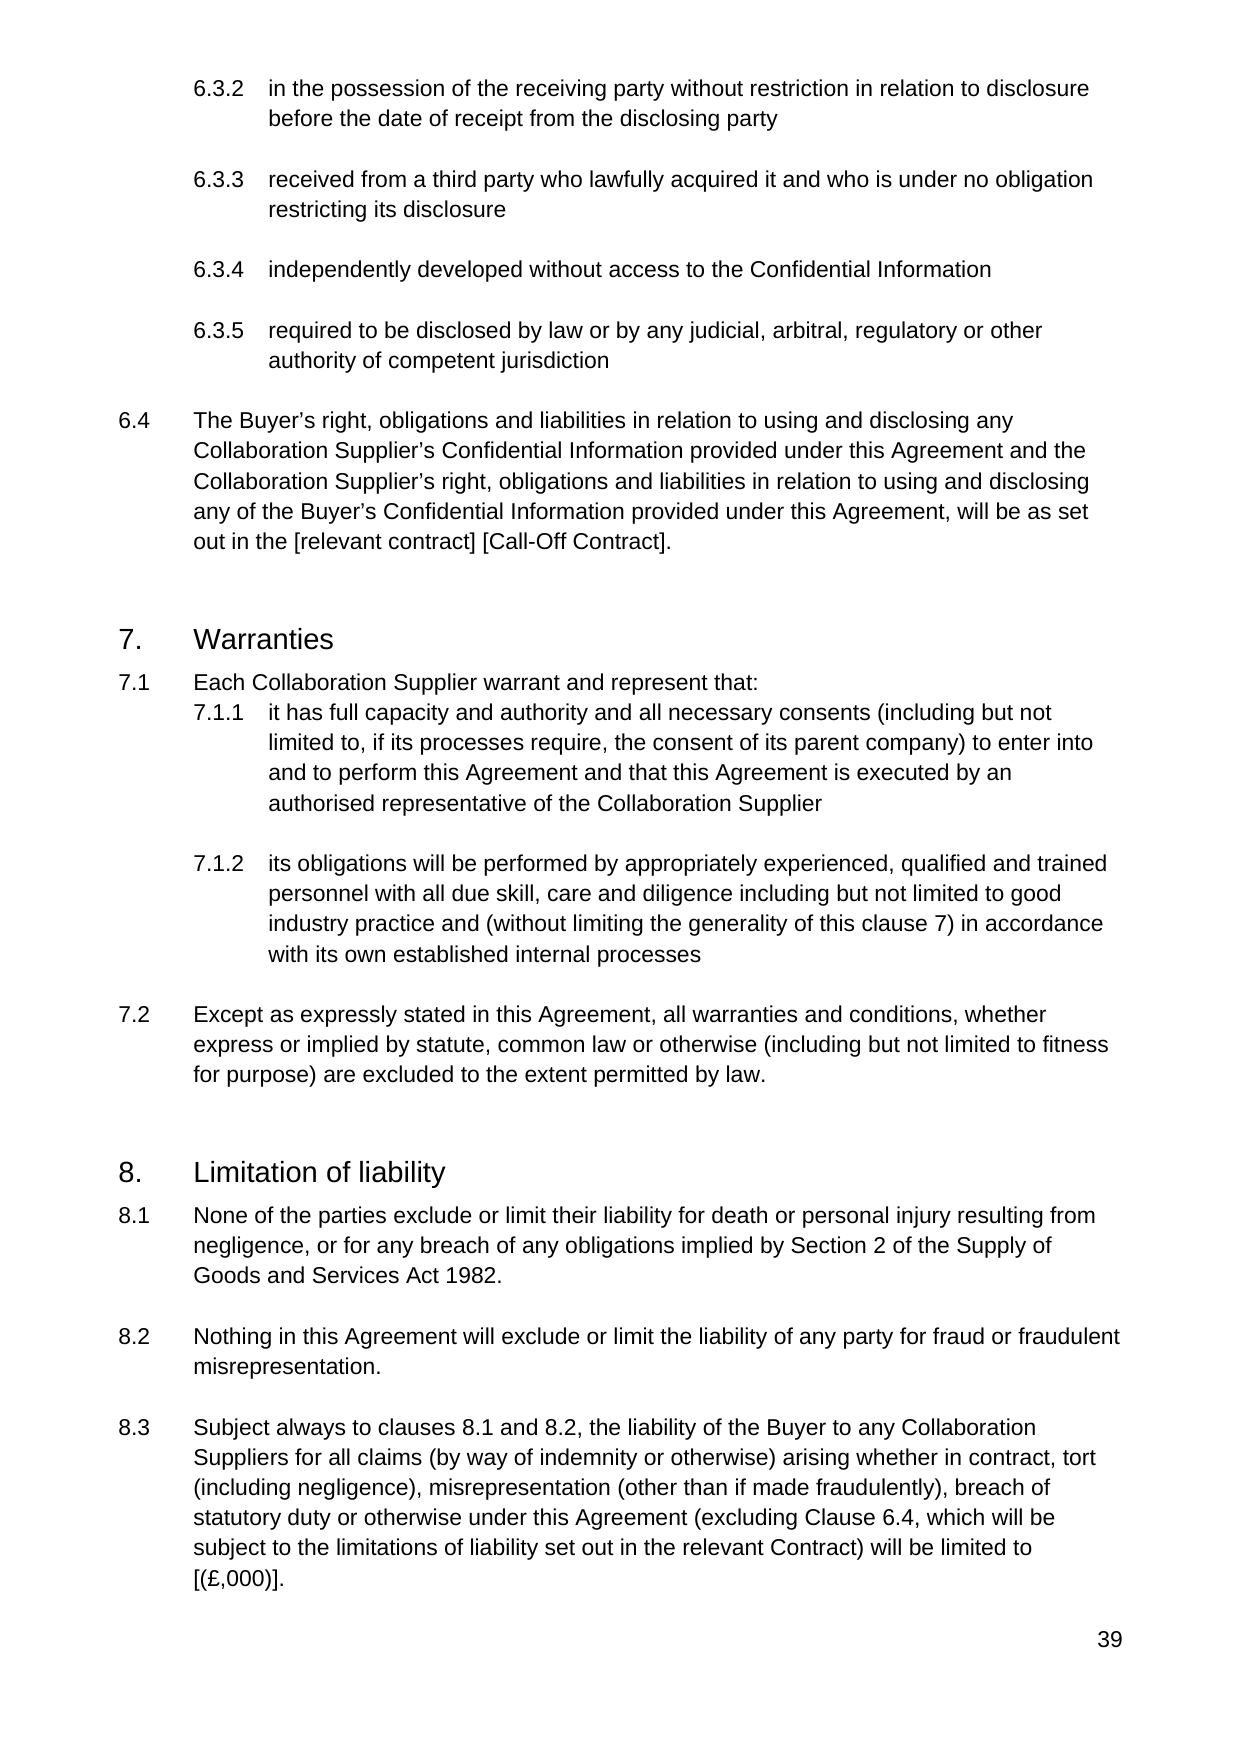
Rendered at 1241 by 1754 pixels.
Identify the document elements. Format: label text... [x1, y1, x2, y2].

text 8.2 Nothing in this Agreement will exclude or limit the liability of any party for fraud or fraudulent misrepresentation. [118, 1323, 1122, 1379]
text 7.2 Except as expressly stated in this Agreement, all warranties and conditions, whether express or implied by statute, common law or otherwise (including but not limited to fitness for purpose) are excluded to the extent permitted by law. [118, 1001, 1122, 1088]
text 7.1.2 its obligations will be performed by appropriately experienced, qualified and trained personnel with all due skill, care and diligence including but not limited to good industry practice and (without limiting the generality of this clause 7) in accordance with its own established internal processes [193, 850, 1122, 967]
text 7.1 Each Collaboration Supplier warrant and represent that: [118, 669, 1122, 695]
text 6.3.3 received from a third party who lawfully acquired it and who is under no obligation restricting its disclosure [193, 166, 1122, 222]
text 6.3.5 required to be disclosed by law or by any judicial, arbitral, regulatory or other authority of competent jurisdiction [193, 317, 1122, 373]
subtitle 7. Warranties [118, 622, 1122, 655]
subtitle 8. Limitation of liability [118, 1155, 1122, 1189]
text 8.3 Subject always to clauses 8.1 and 8.2, the liability of the Buyer to any Collaboration Suppliers for all claims (by way of indemnity or otherwise) arising whether in contract, tort (including negligence), misrepresentation (other than if made fraudulently), breach of statutory duty or otherwise under this Agreement (excluding Clause 6.4, which will be subject to the limitations of liability set out in the relevant Contract) will be limited to [(£,000)]. [118, 1413, 1122, 1591]
text 6.3.2 in the possession of the receiving party without restriction in relation to disclosure before the date of receipt from the disclosing party [193, 75, 1122, 132]
text 7.1.1 it has full capacity and authority and all necessary consents (including but not limited to, if its processes require, the consent of its parent company) to enter into and to perform this Agreement and that this Agreement is executed by an authorised representative of the Collaboration Supplier [193, 699, 1122, 816]
text 8.1 None of the parties exclude or limit their liability for death or personal injury resulting from negligence, or for any breach of any obligations implied by Section 2 of the Supply of Goods and Services Act 1982. [118, 1202, 1122, 1289]
text 6.4 The Buyer’s right, obligations and liabilities in relation to using and disclosing any Collaboration Supplier’s Confidential Information provided under this Agreement and the Collaboration Supplier’s right, obligations and liabilities in relation to using and disclosing any of the Buyer’s Confidential Information provided under this Agreement, will be as set out in the [relevant contract] [Call-Off Contract]. [118, 407, 1122, 554]
text 6.3.4 independently developed without access to the Confidential Information [118, 256, 1122, 283]
